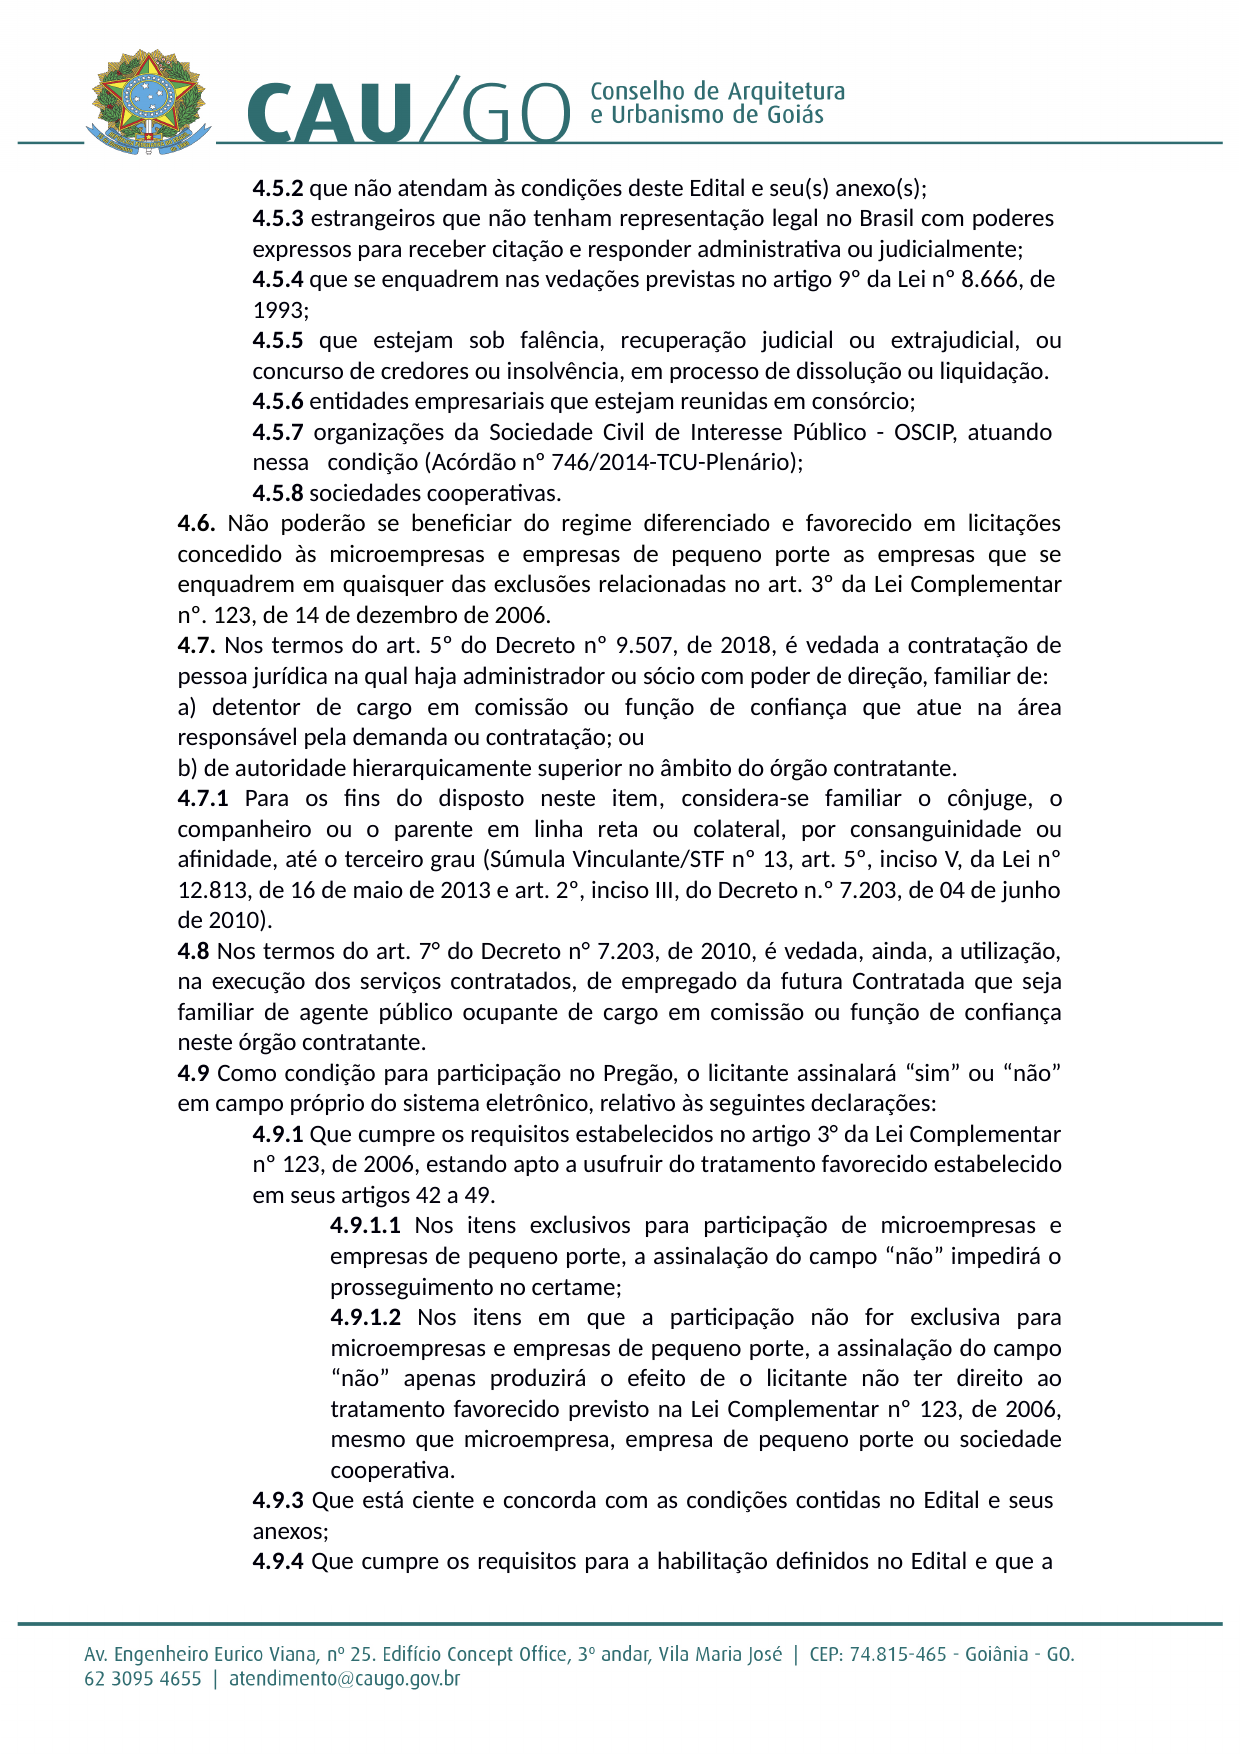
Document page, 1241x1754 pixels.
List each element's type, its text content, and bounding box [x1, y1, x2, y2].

text 4.8 Nos termos do art. 7° do Decreto n° 7.203, de 2010, é vedada, ainda, a utilização, na execução dos serviços contratados, de empregado da futura Contratada que seja familiar de agente público ocupante de cargo em comissão ou função de confiança neste órgão contratante. [177, 935, 1063, 1057]
text a) detentor de cargo em comissão ou função de confiança que atue na área responsável pela demanda ou contratação; ou [177, 691, 1063, 752]
text 4.5.5 que estejam sob falência, recuperação judicial ou extrajudicial, ou concurso de credores ou insolvência, em processo de dissolução ou liquidação. [252, 324, 1063, 386]
text 4.9 Como condição para participação no Pregão, o licitante assinalará “sim” ou “não” em campo próprio do sistema eletrônico, relativo às seguintes declarações: [177, 1057, 1063, 1118]
text 4.9.3 Que está ciente e concorda com as condições contidas no Edital e seus anexos; [177, 1484, 1063, 1545]
text 4.5.8 sociedades cooperativas. [177, 477, 1063, 508]
text 4.5.6 entidades empresariais que estejam reunidas em consórcio; [177, 386, 1063, 416]
text 4.9.4 Que cumpre os requisitos para a habilitação definidos no Edital e que a [177, 1545, 1063, 1576]
text 4.5.3 estrangeiros que não tenham representação legal no Brasil com poderes expressos para receber citação e responder administrativa ou judicialmente; [177, 202, 1063, 263]
text 4.9.1.2 Nos itens em que a participação não for exclusiva para microempresas e empresas de pequeno porte, a assinalação do campo “não” apenas produzirá o efeito de o licitante não ter direito ao tratamento favorecido previsto na Lei Complementar nº 123, de 2006, mesmo que microempresa, empresa de pequeno porte ou sociedade cooperativa. [330, 1301, 1063, 1484]
picture [0, 0, 1239, 172]
text 4.7. Nos termos do art. 5º do Decreto nº 9.507, de 2018, é vedada a contratação de pessoa jurídica na qual haja administrador ou sócio com poder de direção, familiar de: [177, 630, 1063, 691]
text 4.5.2 que não atendam às condições deste Edital e seu(s) anexo(s); [177, 172, 1063, 202]
text b) de autoridade hierarquicamente superior no âmbito do órgão contratante. [177, 752, 1063, 782]
text 4.5.4 que se enquadrem nas vedações previstas no artigo 9º da Lei nº 8.666, de 1993; [177, 263, 1063, 324]
picture [0, 1605, 1240, 1754]
text 4.6. Não poderão se beneficiar do regime diferenciado e favorecido em licitações concedido às microempresas e empresas de pequeno porte as empresas que se enquadrem em quaisquer das exclusões relacionadas no art. 3º da Lei Complementar nº. 123, de 14 de dezembro de 2006. [177, 508, 1063, 630]
text 4.5.7 organizações da Sociedade Civil de Interesse Público - OSCIP, atuando nessa condição (Acórdão nº 746/2014-TCU-Plenário); [177, 416, 1063, 477]
text 4.9.1 Que cumpre os requisitos estabelecidos no artigo 3° da Lei Complementar nº 123, de 2006, estando apto a usufruir do tratamento favorecido estabelecido em seus artigos 42 a 49. [177, 1118, 1063, 1209]
text 4.7.1 Para os fins do disposto neste item, considera-se familiar o cônjuge, o companheiro ou o parente em linha reta ou colateral, por consanguinidade ou afinidade, até o terceiro grau (Súmula Vinculante/STF nº 13, art. 5º, inciso V, da Lei nº 12.813, de 16 de maio de 2013 e art. 2º, inciso III, do Decreto n.º 7.203, de 04 de junho de 2010). [177, 782, 1063, 935]
text 4.9.1.1 Nos itens exclusivos para participação de microempresas e empresas de pequeno porte, a assinalação do campo “não” impedirá o prosseguimento no certame; [330, 1209, 1063, 1301]
